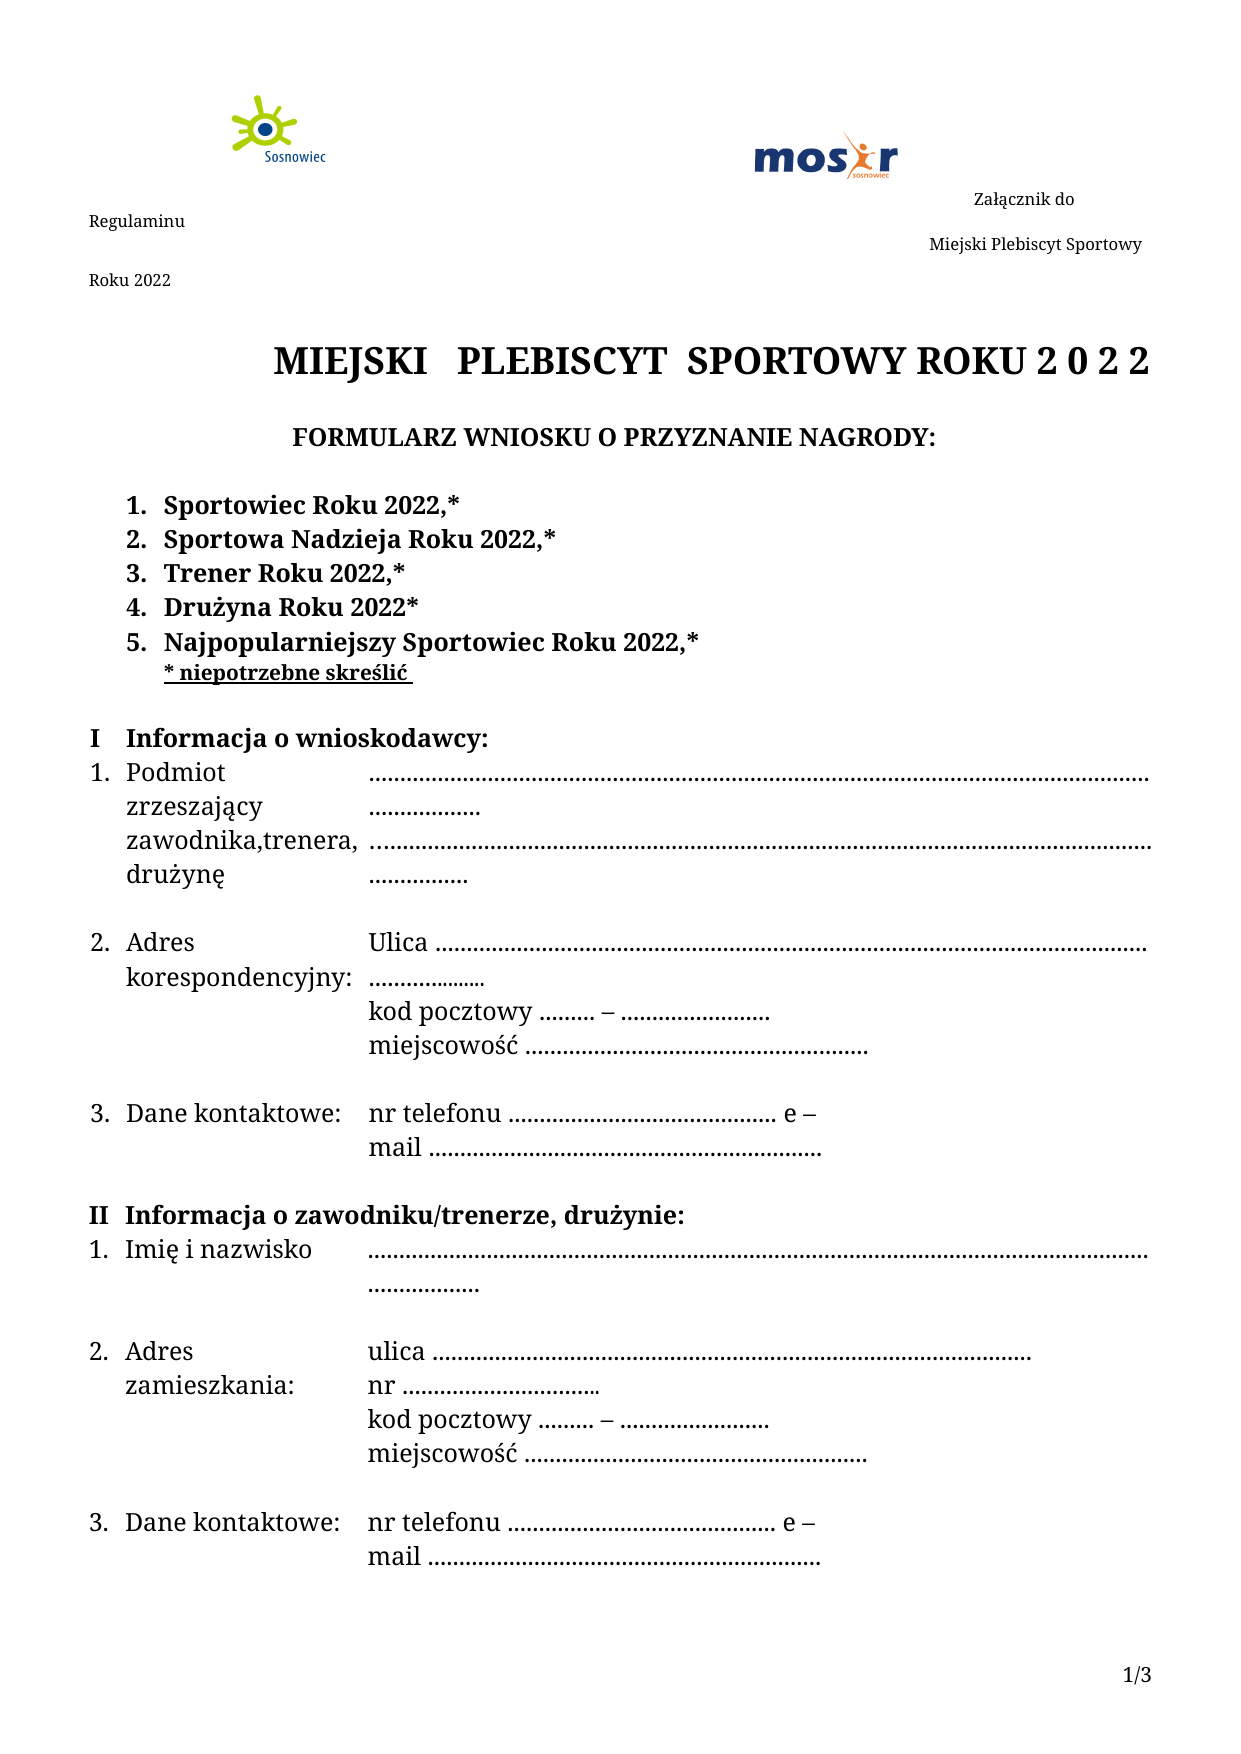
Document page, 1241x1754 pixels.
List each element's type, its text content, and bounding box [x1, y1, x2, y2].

text MIEJSKI PLEBISCYT SPORTOWY ROKU 2 0 2 2 [88, 335, 1152, 386]
table_cell ............................................................................................................................................... ….......................................................................................................................................... [368, 755, 1152, 925]
table_cell [90, 755, 126, 925]
table_cell Adres zamieszkania: [125, 1334, 367, 1402]
table_cell nr telefonu ........................................... e – mail ............................................................... [368, 1504, 1151, 1606]
table_cell [89, 1504, 125, 1606]
table_cell ulica ................................................................................................ nr ................................ [368, 1334, 1151, 1402]
table_cell Ulica ...................................................................................................................................... [368, 925, 1152, 993]
text Miejski Plebiscyt Sportowy Roku 2022 [88, 233, 1152, 295]
list Najpopularniejszy Sportowiec Roku 2022,* [126, 624, 1152, 658]
table_cell [125, 1402, 367, 1504]
table_cell Podmiot zrzeszający zawodnika,trenera, drużynę [126, 755, 368, 925]
table_cell [90, 1095, 126, 1163]
table_cell kod pocztowy ......... – ........................ miejscowość ....................................................... [368, 1402, 1151, 1504]
table_header [90, 721, 126, 755]
table_cell Imię i nazwisko [125, 1232, 367, 1334]
table_cell nr telefonu ........................................... e – mail ............................................................... [368, 1095, 1152, 1163]
table_cell [89, 1334, 125, 1402]
table_cell [89, 1402, 125, 1504]
list Sportowiec Roku 2022,* [126, 488, 1152, 522]
list Sportowa Nadzieja Roku 2022,* [126, 522, 1152, 556]
table_cell [90, 993, 126, 1095]
table_header Informacja o zawodniku/trenerze, drużynie: [125, 1198, 1151, 1232]
list Drużyna Roku 2022* [126, 590, 1152, 624]
table_header [89, 1198, 125, 1232]
table_header Informacja o wnioskodawcy: [126, 721, 1152, 755]
table_cell Dane kontaktowe: [125, 1504, 367, 1606]
table_cell kod pocztowy ......... – ........................ miejscowość ....................................................... [368, 993, 1152, 1095]
table_cell [90, 925, 126, 993]
table_cell Adres korespondencyjny: [126, 925, 368, 1095]
picture [754, 130, 899, 179]
list Trener Roku 2022,* [126, 556, 1152, 590]
table_cell Dane kontaktowe: [126, 1095, 368, 1163]
picture [213, 78, 344, 179]
text FORMULARZ WNIOSKU O PRZYZNANIE NAGRODY: [88, 420, 1152, 454]
text Załącznik do Regulaminu [88, 187, 1152, 233]
list * niepotrzebne skreślić [126, 658, 1152, 687]
table_cell [89, 1232, 125, 1334]
table_cell ............................................................................................................................................... [368, 1232, 1151, 1334]
